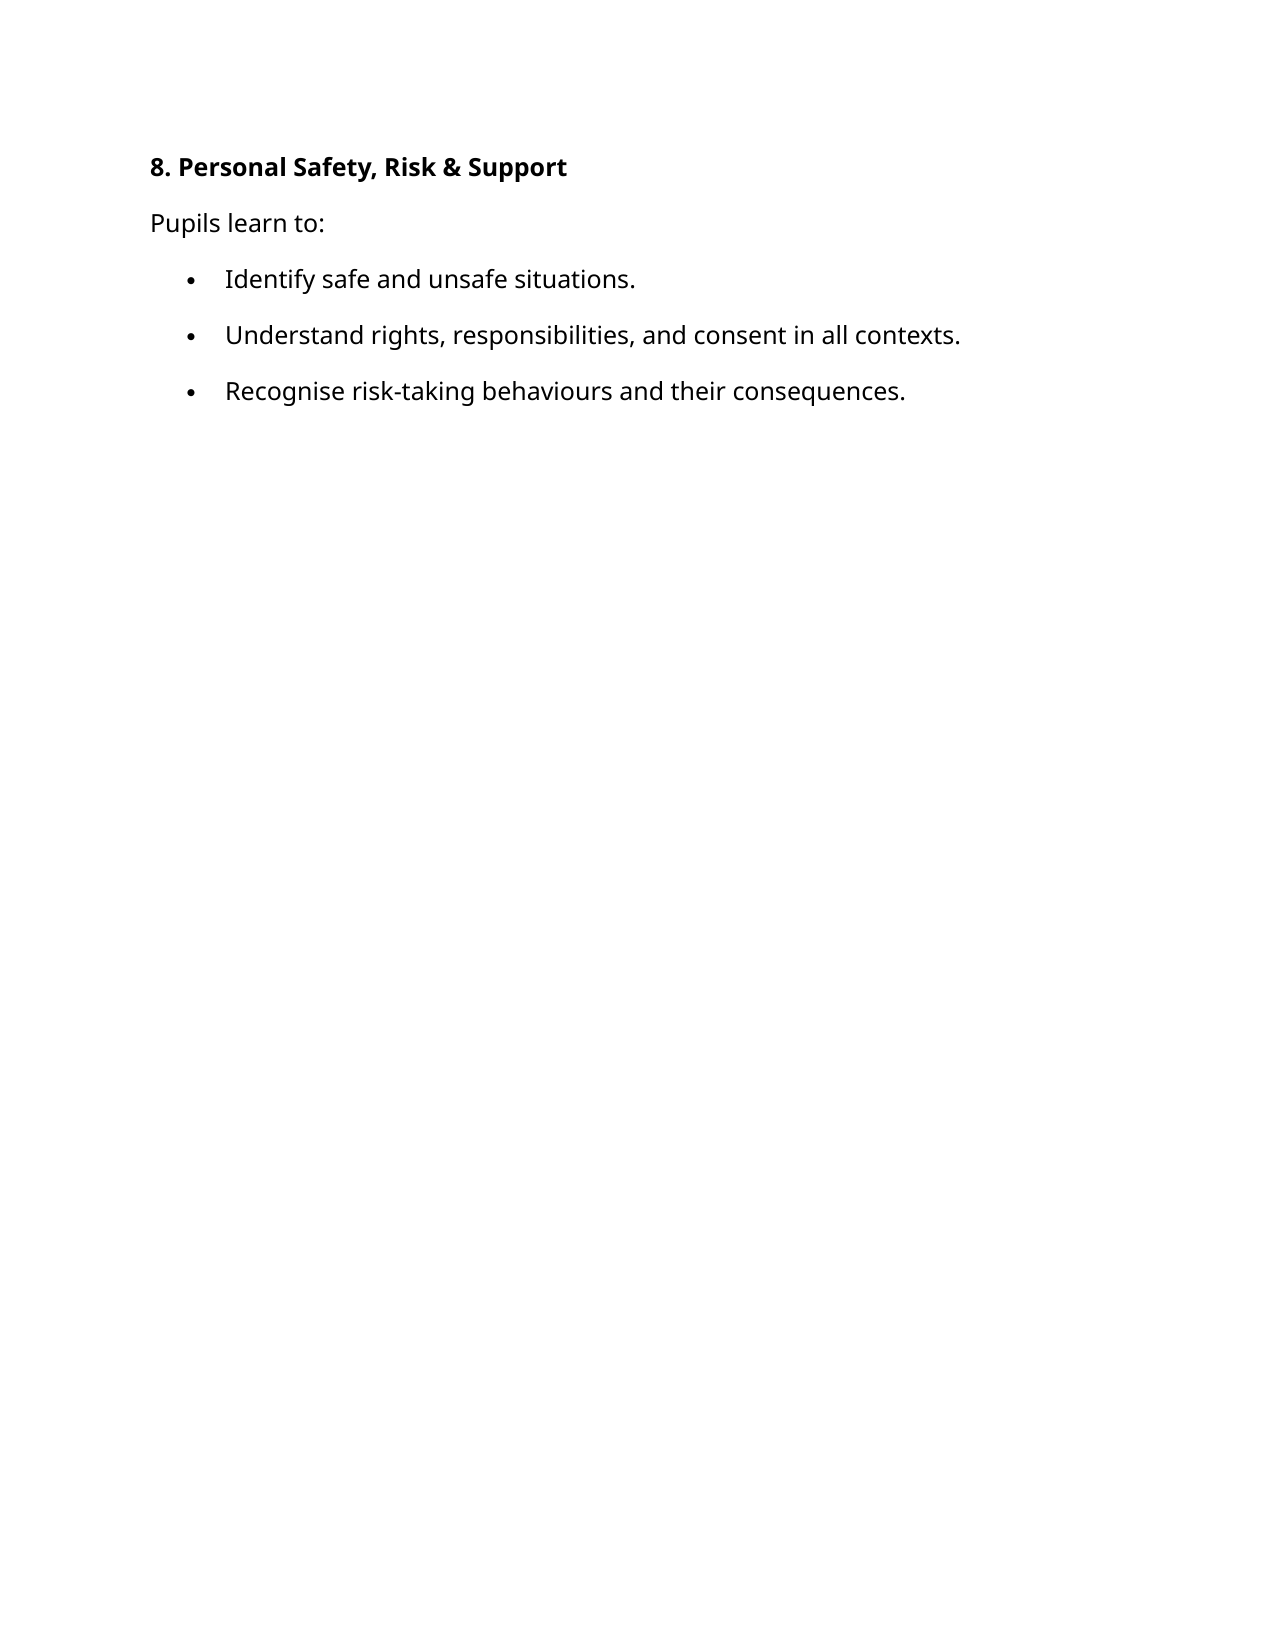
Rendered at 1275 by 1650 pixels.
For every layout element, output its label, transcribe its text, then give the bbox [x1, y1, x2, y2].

text Pupils learn to: [150, 206, 1125, 240]
list Recognise risk-taking behaviours and their consequences. [187, 373, 1125, 407]
list Understand rights, responsibilities, and consent in all contexts. [187, 317, 1125, 352]
text 8. Personal Safety, Risk & Support [150, 150, 1125, 184]
list Identify safe and unsafe situations. [187, 262, 1125, 296]
